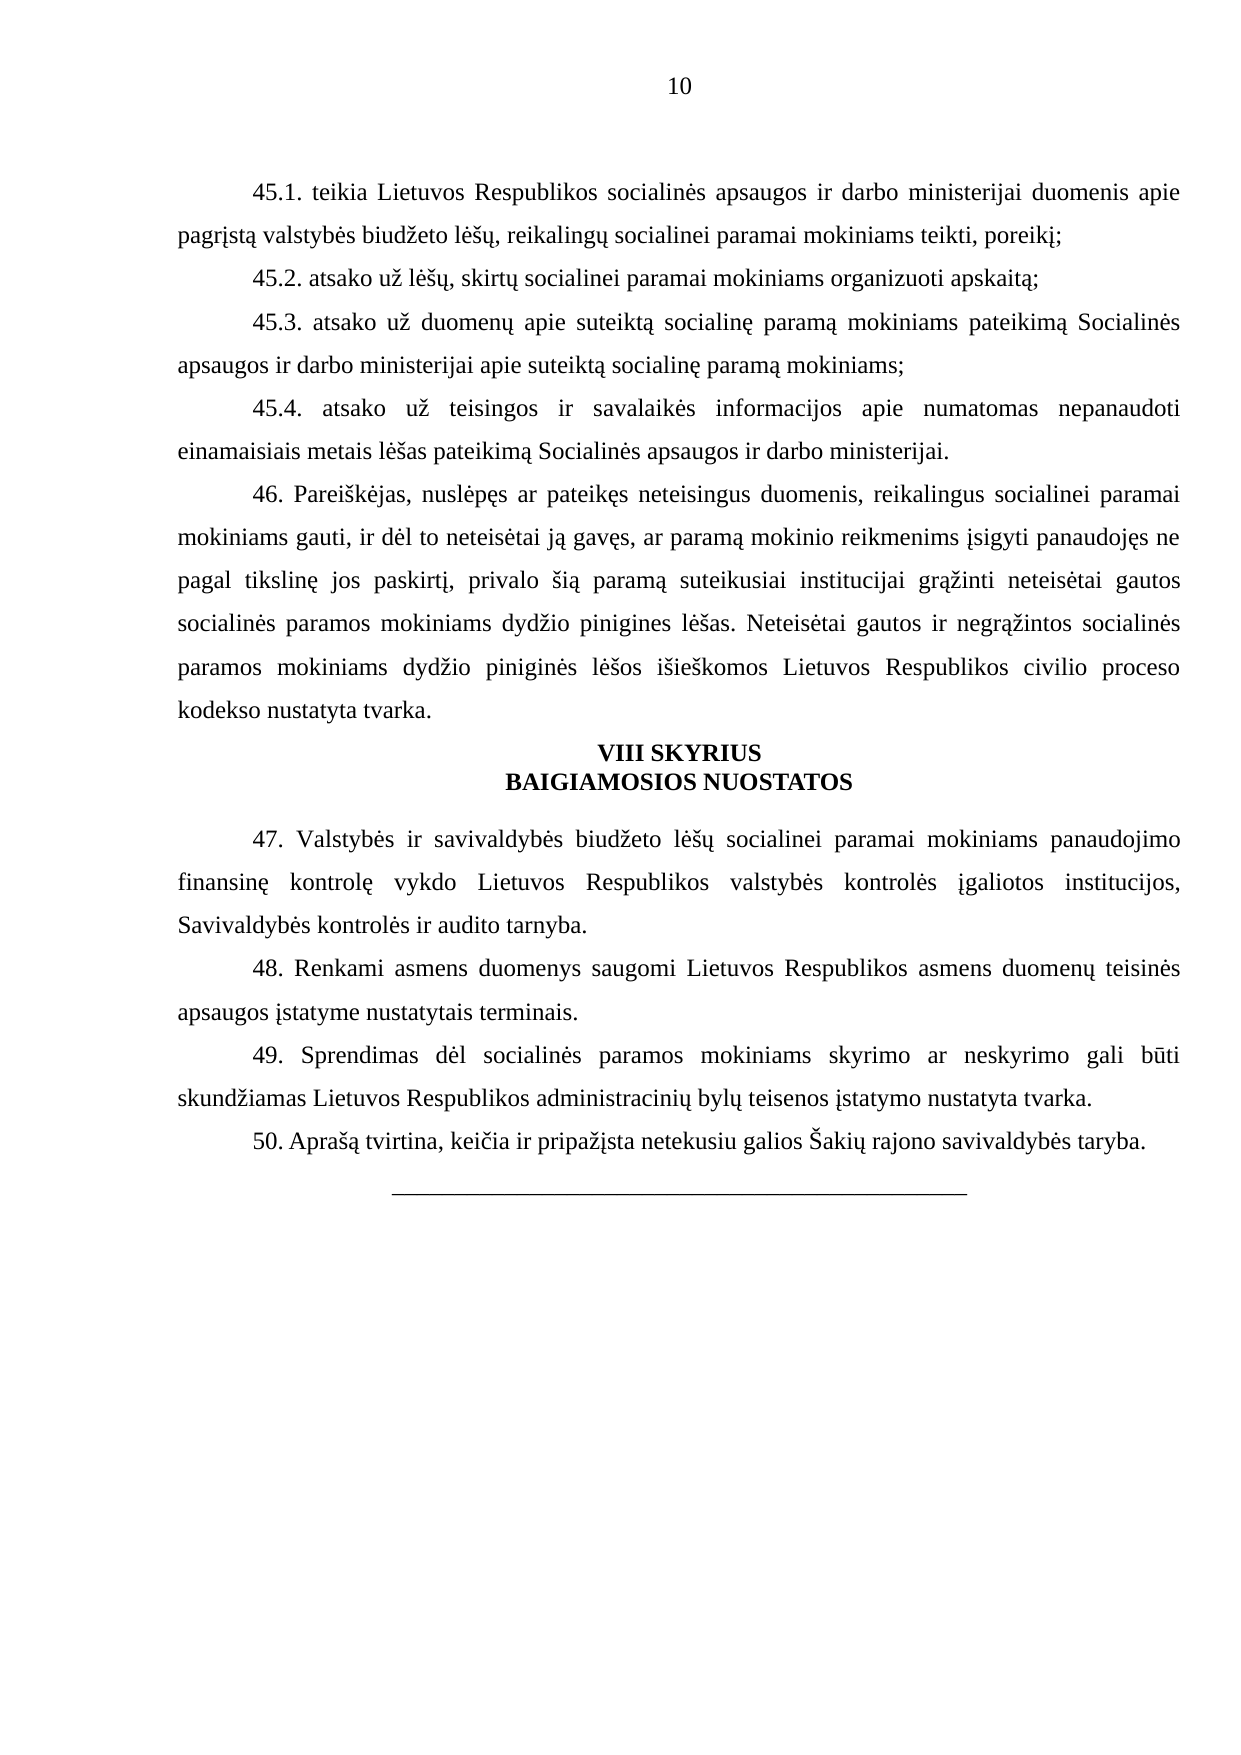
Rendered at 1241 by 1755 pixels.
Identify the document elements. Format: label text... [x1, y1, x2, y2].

text 49. Sprendimas dėl socialinės paramos mokiniams skyrimo ar neskyrimo gali būti skundžiamas Lietuvos Respublikos administracinių bylų teisenos įstatymo nustatyta tvarka. [177, 1040, 1181, 1112]
text ______________________________________________ [177, 1169, 1181, 1198]
text BAIGIAMOSIOS NUOSTATOS [177, 767, 1181, 795]
text 50. Aprašą tvirtina, keičia ir pripažįsta netekusiu galios Šakių rajono savivaldybės taryba. [177, 1126, 1181, 1155]
text 45.2. atsako už lėšų, skirtų socialinei paramai mokiniams organizuoti apskaitą; [177, 263, 1181, 292]
text VIII SKYRIUS [177, 738, 1181, 767]
text 46. Pareiškėjas, nuslėpęs ar pateikęs neteisingus duomenis, reikalingus socialinei paramai mokiniams gauti, ir dėl to neteisėtai ją gavęs, ar paramą mokinio reikmenims įsigyti panaudojęs ne pagal tikslinę jos paskirtį, privalo šią paramą suteikusiai institucijai grąžinti neteisėtai gautos socialinės paramos mokiniams dydžio pinigines lėšas. Neteisėtai gautos ir negrąžintos socialinės paramos mokiniams dydžio piniginės lėšos išieškomos Lietuvos Respublikos civilio proceso kodekso nustatyta tvarka. [177, 479, 1181, 723]
text 48. Renkami asmens duomenys saugomi Lietuvos Respublikos asmens duomenų teisinės apsaugos įstatyme nustatytais terminais. [177, 953, 1181, 1025]
text 45.1. teikia Lietuvos Respublikos socialinės apsaugos ir darbo ministerijai duomenis apie pagrįstą valstybės biudžeto lėšų, reikalingų socialinei paramai mokiniams teikti, poreikį; [177, 177, 1181, 249]
text 45.4. atsako už teisingos ir savalaikės informacijos apie numatomas nepanaudoti einamaisiais metais lėšas pateikimą Socialinės apsaugos ir darbo ministerijai. [177, 393, 1181, 465]
text 45.3. atsako už duomenų apie suteiktą socialinę paramą mokiniams pateikimą Socialinės apsaugos ir darbo ministerijai apie suteiktą socialinę paramą mokiniams; [177, 307, 1181, 378]
text 47. Valstybės ir savivaldybės biudžeto lėšų socialinei paramai mokiniams panaudojimo finansinę kontrolę vykdo Lietuvos Respublikos valstybės kontrolės įgaliotos institucijos, Savivaldybės kontrolės ir audito tarnyba. [177, 824, 1181, 939]
